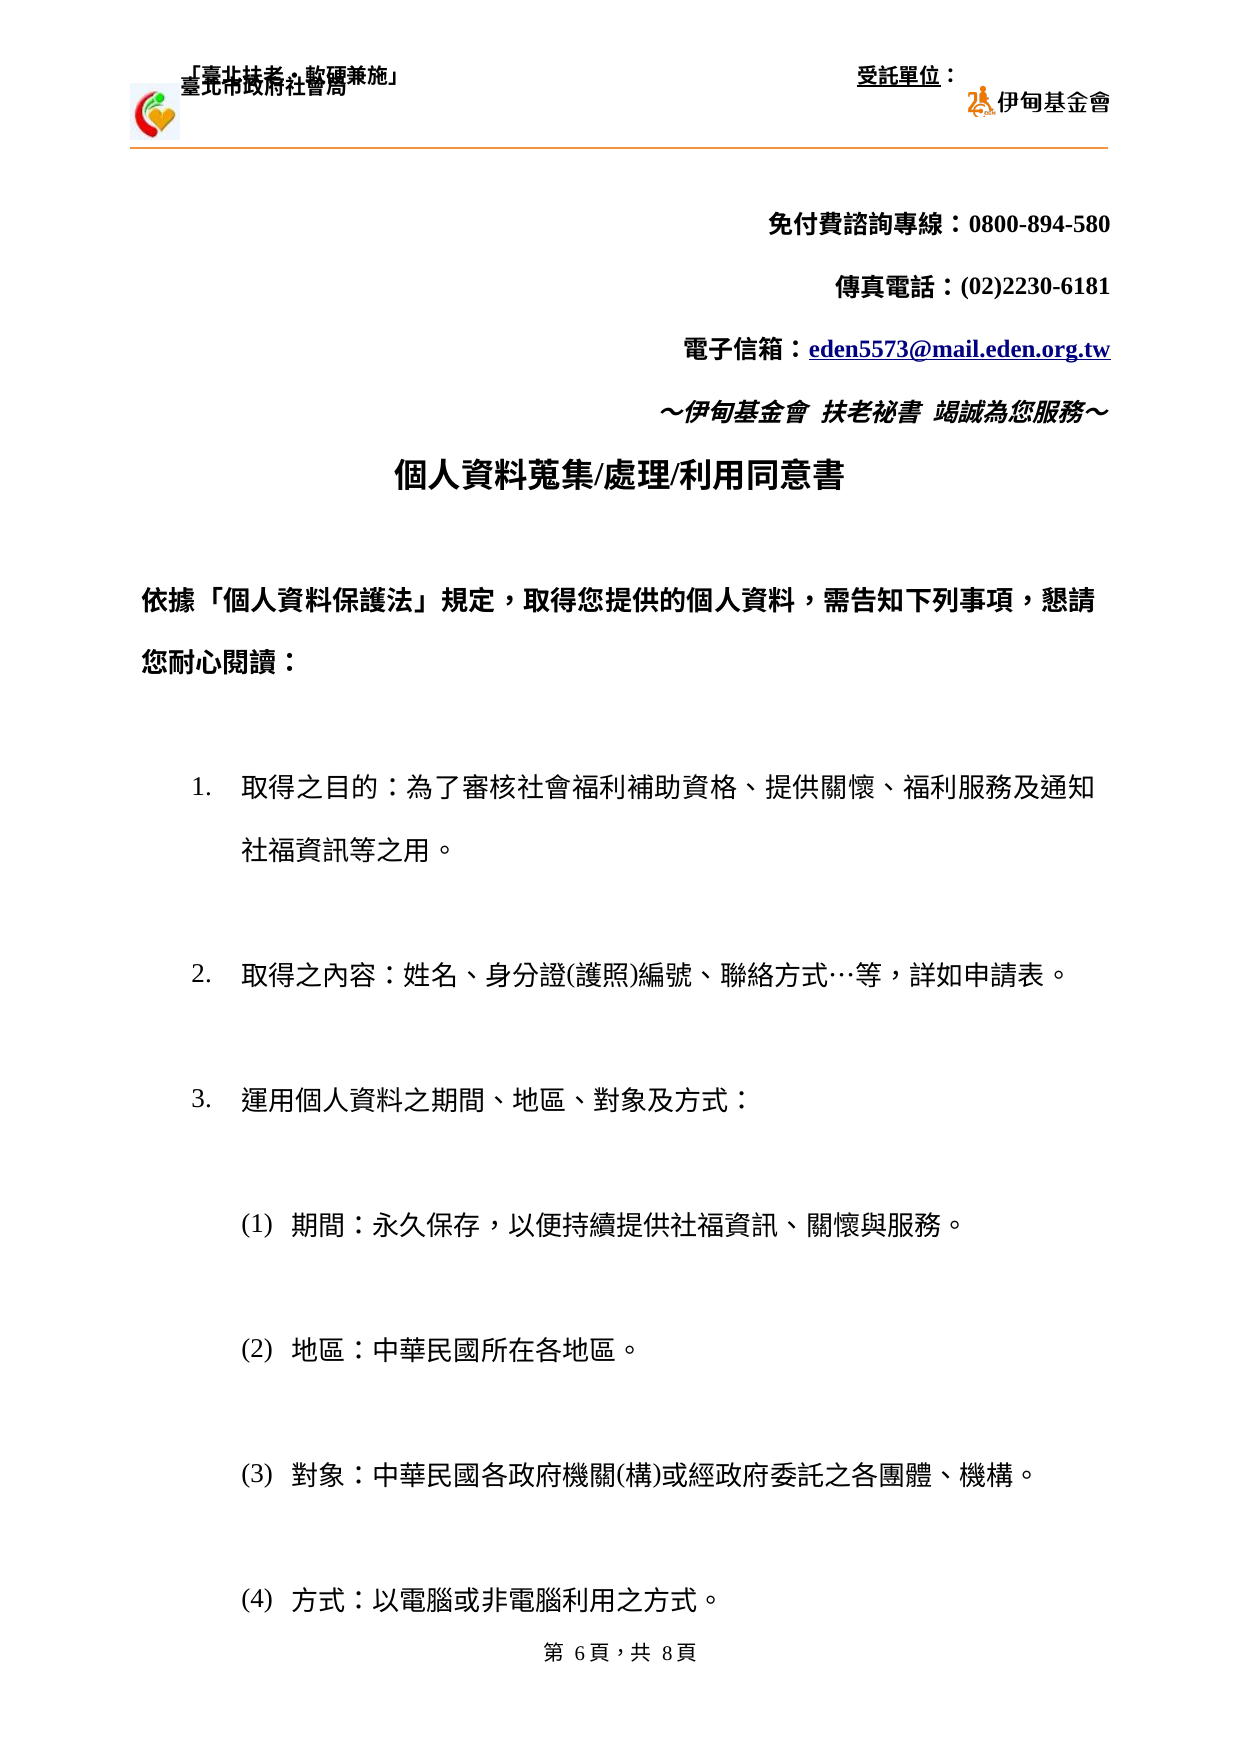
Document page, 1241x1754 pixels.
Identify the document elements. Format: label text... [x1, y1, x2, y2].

text 個人資料蒐集/處理/利用同意書 [130, 431, 1110, 494]
text ～伊甸基金會 扶老祕書 竭誠為您服務～ [605, 369, 1110, 431]
text 傳真電話：(02)2230-6181 [605, 244, 1110, 306]
text 電子信箱：eden5573@mail.eden.org.tw [605, 306, 1110, 369]
text 免付費諮詢專線：0800-894-580 [605, 181, 1110, 244]
table_header 依據「個人資料保護法」規定，取得您提供的個人資料，需告知下列事項，懇請您耐心閱讀： 取得之目的：為了審核社會福利補助資格、提供關懷、福利服務及通知社福資訊等之用。 取得之內容：姓名、身分證(護照)編號、聯絡方式…等，詳如申請表。 運用個人資料之期間、地區、對象及方式： 期間：永久保存，以便持續提供社福資訊、關懷與服務。 地區：中華民國所在各地區。 對象：中華民國各政府機關(構)或經政府委託之各團體、機構。 方式：以電腦或非電腦利用之方式。 就您提供之個人資料，您本人得親自或書面行使下列權利： 查詢、請求閱覽或請求提供複印本。 請求補充或更正，惟依法請您提出釋明。 請求停止蒐集、處理或運用，並可請求刪除。但另有法律規定者，得不依您的請求辦理。 您可自由選擇是否提供個人資料，若您拒絕提供所需之個人資料或提供不完全時，本局即無法審核您所申請之補助或各項事宜，尚祈見諒。 本告知內容如有修訂，請至臺北市政府社會局／伊甸社會福利基金會之網站查閱，恕不另行通知。 [130, 556, 1110, 1619]
